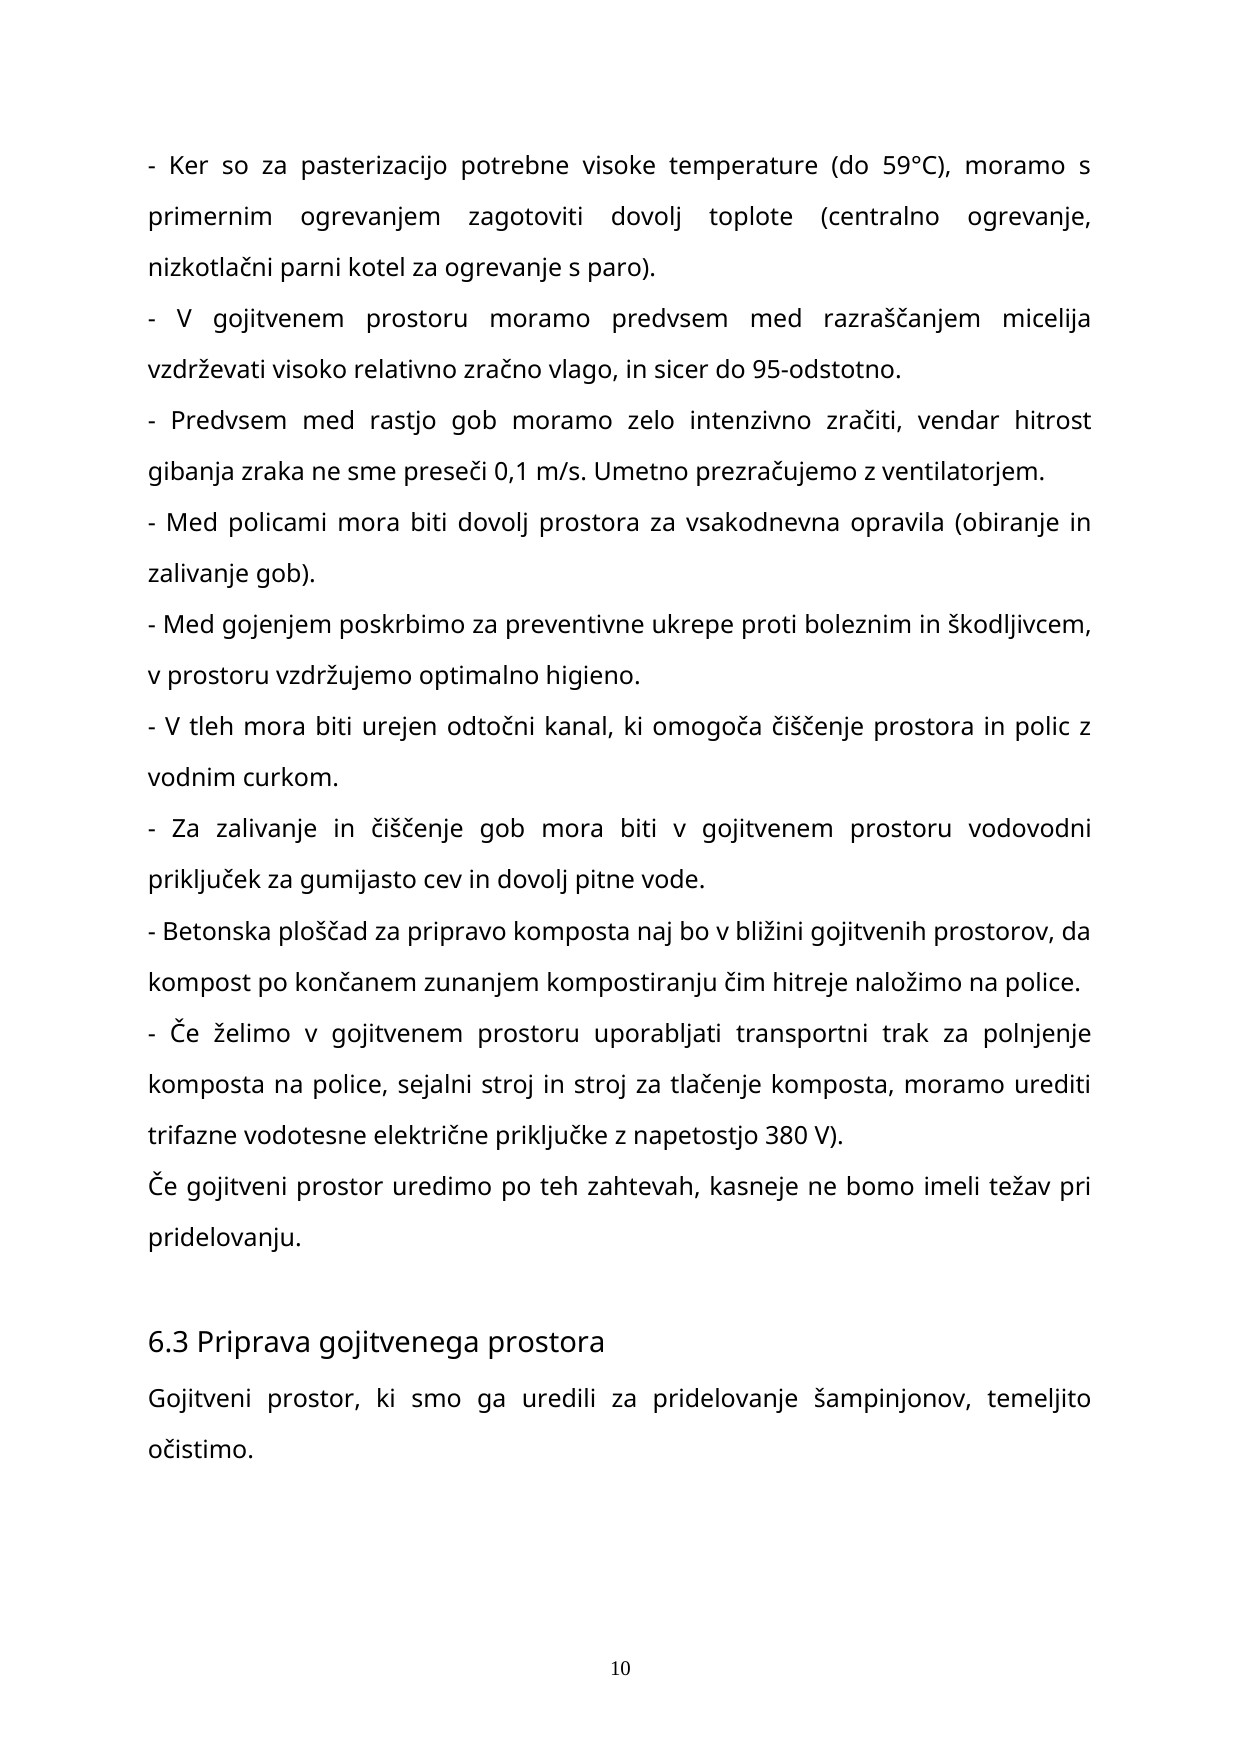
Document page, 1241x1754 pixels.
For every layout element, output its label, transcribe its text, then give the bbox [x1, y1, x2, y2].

text - Med gojenjem poskrbimo za preventivne ukrepe proti boleznim in škodljivcem, v prostoru vzdržujemo optimalno higieno. [148, 607, 1093, 692]
text - Betonska ploščad za pripravo komposta naj bo v bližini gojitvenih prostorov, da kompost po končanem zunanjem kompostiranju čim hitreje naložimo na police. [148, 913, 1093, 998]
text Če gojitveni prostor uredimo po teh zahtevah, kasneje ne bomo imeli težav pri pridelovanju. [148, 1168, 1093, 1253]
text - V gojitvenem prostoru moramo predvsem med razraščanjem micelija vzdrževati visoko relativno zračno vlago, in sicer do 95-odstotno. [148, 301, 1093, 386]
text - Ker so za pasterizacijo potrebne visoke temperature (do 59°C), moramo s primernim ogrevanjem zagotoviti dovolj toplote (centralno ogrevanje, nizkotlačni parni kotel za ogrevanje s paro). [148, 148, 1093, 284]
text - Za zalivanje in čiščenje gob mora biti v gojitvenem prostoru vodovodni priključek za gumijasto cev in dovolj pitne vode. [148, 811, 1093, 896]
text Gojitveni prostor, ki smo ga uredili za pridelovanje šampinjonov, temeljito očistimo. [148, 1381, 1093, 1466]
text - Predvsem med rastjo gob moramo zelo intenzivno zračiti, vendar hitrost gibanja zraka ne sme preseči 0,1 m/s. Umetno prezračujemo z ventilatorjem. [148, 403, 1093, 488]
text - Če želimo v gojitvenem prostoru uporabljati transportni trak za polnjenje komposta na police, sejalni stroj in stroj za tlačenje komposta, moramo urediti trifazne vodotesne električne priključke z napetostjo 380 V). [148, 1015, 1093, 1151]
text - V tleh mora biti urejen odtočni kanal, ki omogoča čiščenje prostora in polic z vodnim curkom. [148, 709, 1093, 794]
text 6.3 Priprava gojitvenega prostora [148, 1322, 1093, 1361]
text - Med policami mora biti dovolj prostora za vsakodnevna opravila (obiranje in zalivanje gob). [148, 505, 1093, 590]
